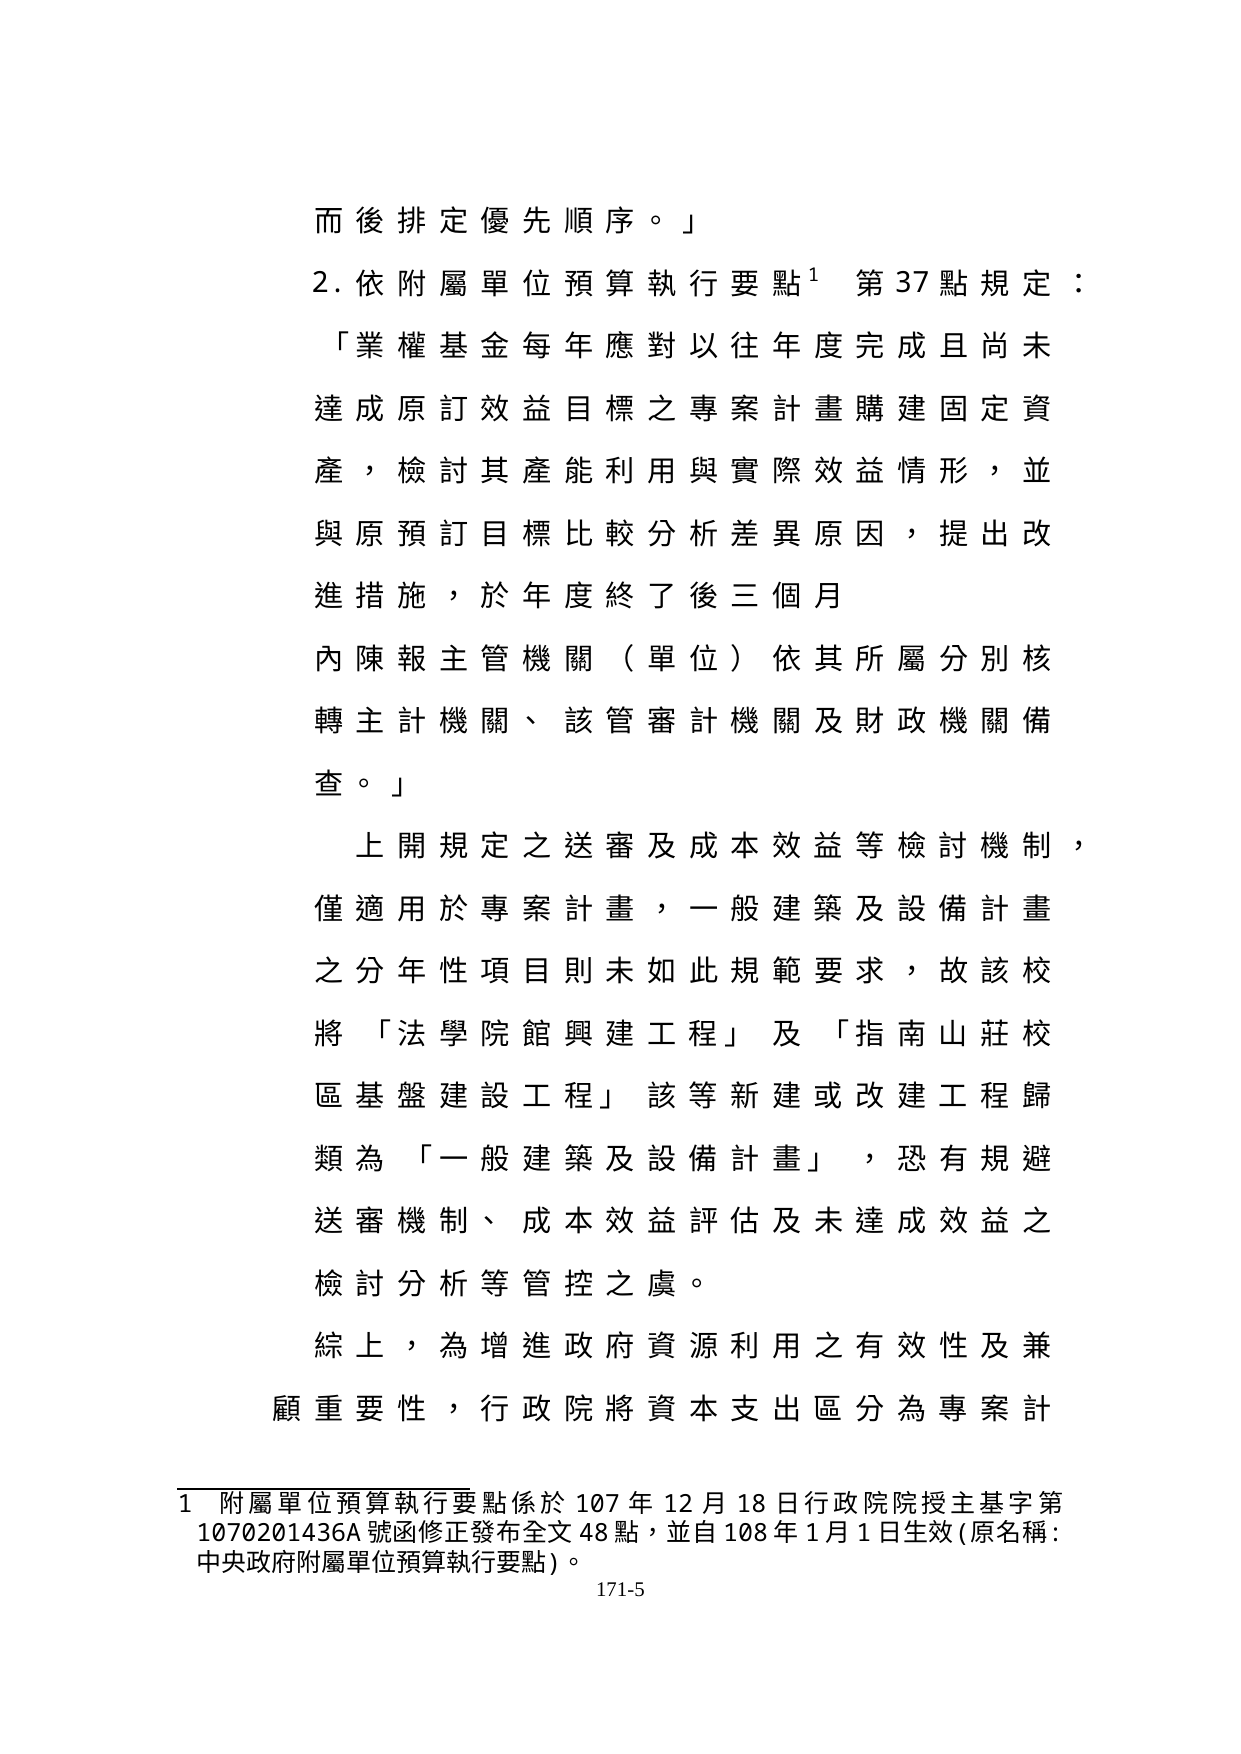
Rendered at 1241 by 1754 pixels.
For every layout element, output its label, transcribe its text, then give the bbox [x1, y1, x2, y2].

text 綜上，為增進政府資源利用之有效性及兼顧重要性，行政院將資本支出區分為專案計 [242, 1302, 1058, 1427]
text 附屬單位預算執行要點係於107年12月18日行政院院授主基字第1070201436A號函修正發布全文48點，並自108年1月1日生效(原名稱:中央政府附屬單位預算執行要點)。 [177, 1489, 1063, 1577]
text 上開規定之送審及成本效益等檢討機制，僅適用於專案計畫，一般建築及設備計畫之分年性項目則未如此規範要求，故該校將「法學院館興建工程」及「指南山莊校區基盤建設工程」該等新建或改建工程歸類為「一般建築及設備計畫」，恐有規避送審機制、成本效益評估及未達成效益之檢討分析等管控之虞。 [271, 802, 1058, 1302]
text 2.依附屬單位預算執行要點第37點規定：「業權基金每年應對以往年度完成且尚未達成原訂效益目標之專案計畫購建固定資產，檢討其產能利用與實際效益情形，並與原預訂目標比較分析差異原因，提出改進措施，於年度終了後三個月 內陳報主管機關（單位）依其所屬分別核轉主計機關、該管審計機關及財政機關備查。」 [271, 240, 1058, 802]
text 1.依中央政府總預算附屬單位預算共同項目編列作業規範第壹、乙、三點規定：「專案計畫之購建固定資產，應先行檢討計畫目的是否符合事業營運及發展需求…採用合理客觀之數據，核實成本效益評估，包括風險與不定性分析。新興重要公共工程建設計畫應先行製作選擇方案與替代方案及其成本效益分析，並提供財源籌措及資金運用之說明。分析時應確實評估風險及未來營運及維修成本支出等財源籌措之可行性，揭露預測之假設條件及資料來源，並顧及公害防制、環境影響及工業安全，而後排定優先順序。」 [271, 177, 1058, 240]
